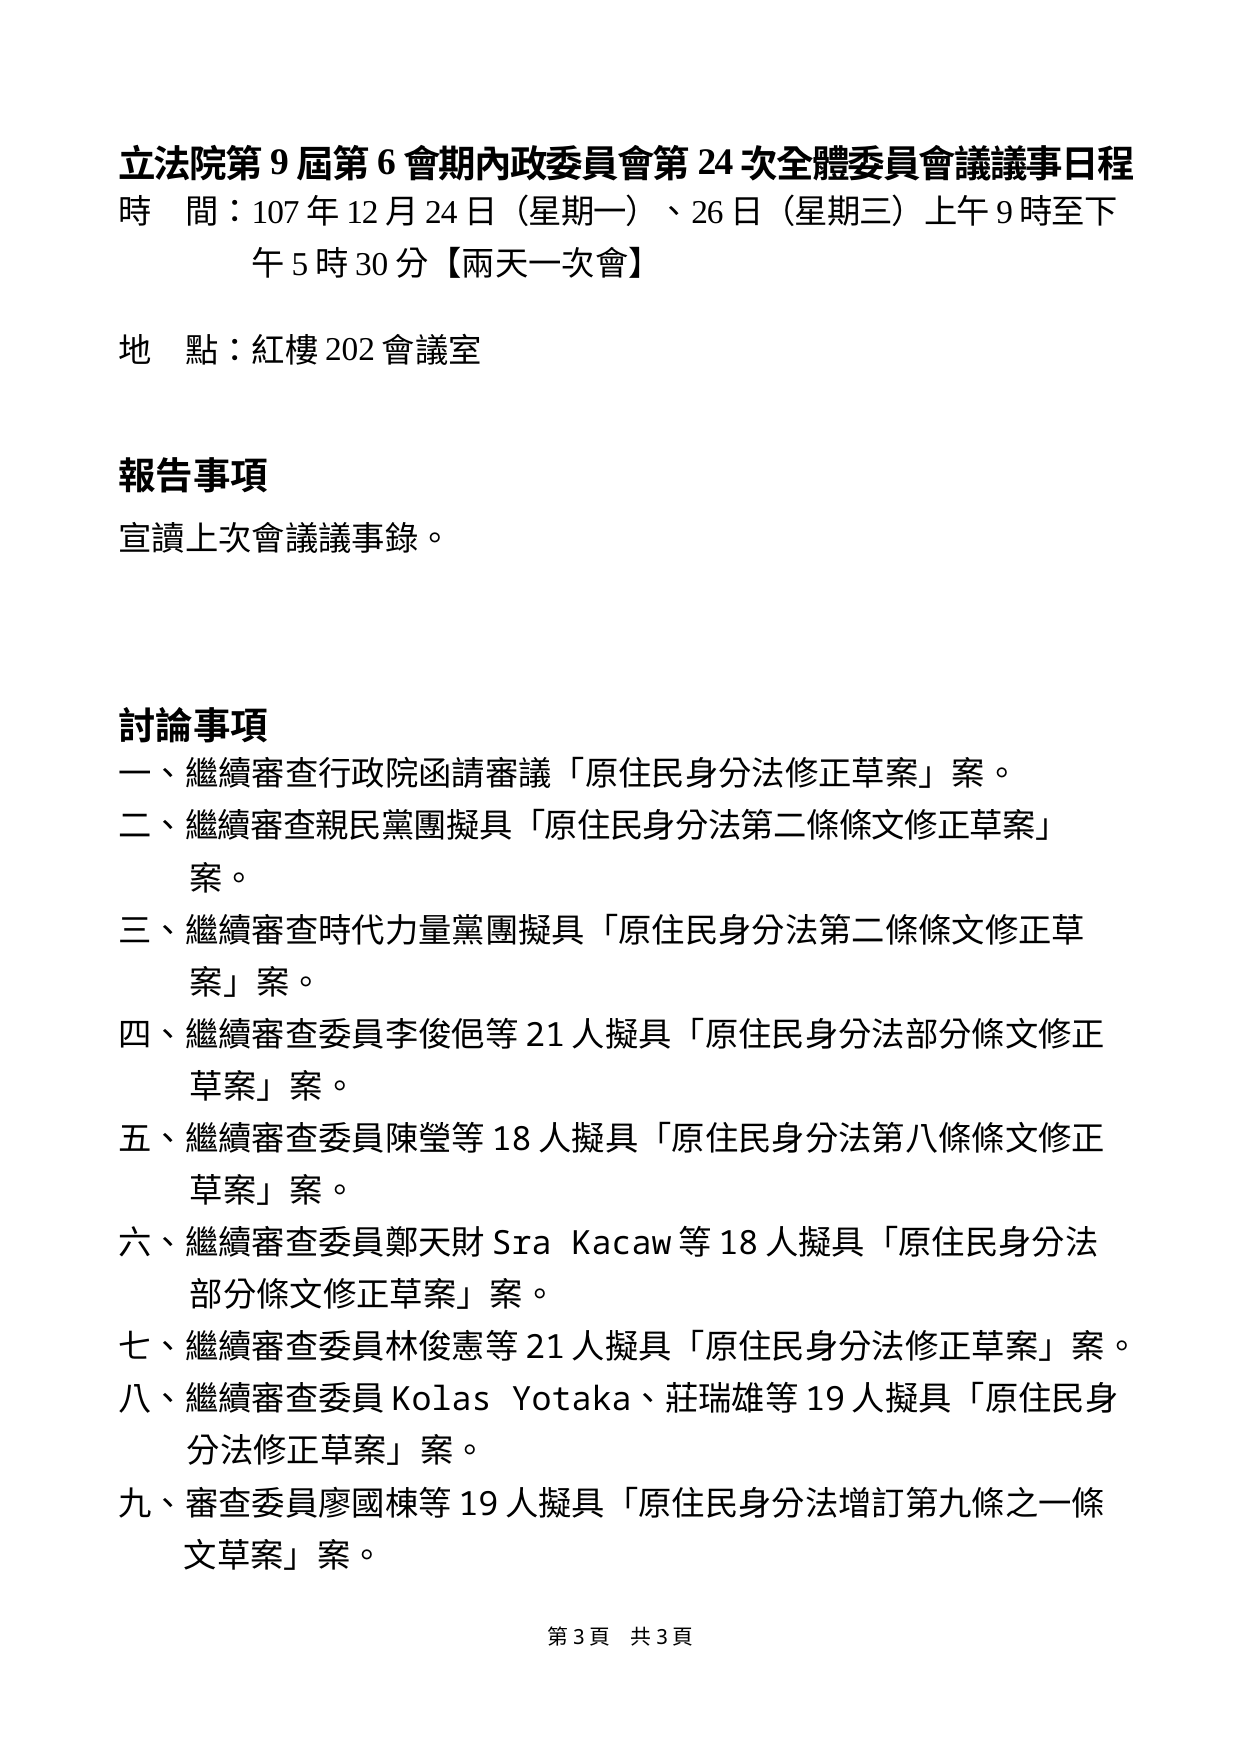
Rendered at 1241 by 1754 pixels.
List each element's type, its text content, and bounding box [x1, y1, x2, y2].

text 五、繼續審查委員陳瑩等18人擬具「原住民身分法第八條條文修正草案」案。 [118, 1109, 1122, 1213]
text 報告事項 [118, 432, 1122, 494]
text 地 點：紅樓202會議室 [118, 307, 1122, 369]
text 時 間：107年12月24日（星期一）、26日（星期三）上午9時至下午5時30分【兩天一次會】 [118, 182, 1122, 286]
text 討論事項 [118, 682, 1122, 744]
text 九、審查委員廖國棟等19人擬具「原住民身分法增訂第九條之一條文草案」案。 [118, 1473, 1122, 1577]
text 七、繼續審查委員林俊憲等21人擬具「原住民身分法修正草案」案。 [118, 1317, 1122, 1369]
text 宣讀上次會議議事錄。 [118, 494, 1122, 557]
text 二、繼續審查親民黨團擬具「原住民身分法第二條條文修正草案」案。 [118, 796, 1122, 900]
text 立法院第9屆第6會期內政委員會第24次全體委員會議議事日程 [118, 119, 1144, 182]
text 四、繼續審查委員李俊俋等21人擬具「原住民身分法部分條文修正草案」案。 [118, 1004, 1122, 1109]
text 六、繼續審查委員鄭天財Sra Kacaw等18人擬具「原住民身分法部分條文修正草案」案。 [118, 1213, 1122, 1317]
text 八、繼續審查委員Kolas Yotaka、莊瑞雄等19人擬具「原住民身分法修正草案」案。 [118, 1369, 1122, 1473]
text 三、繼續審查時代力量黨團擬具「原住民身分法第二條條文修正草案」案。 [118, 900, 1122, 1004]
text 一、繼續審查行政院函請審議「原住民身分法修正草案」案。 [118, 744, 1122, 796]
